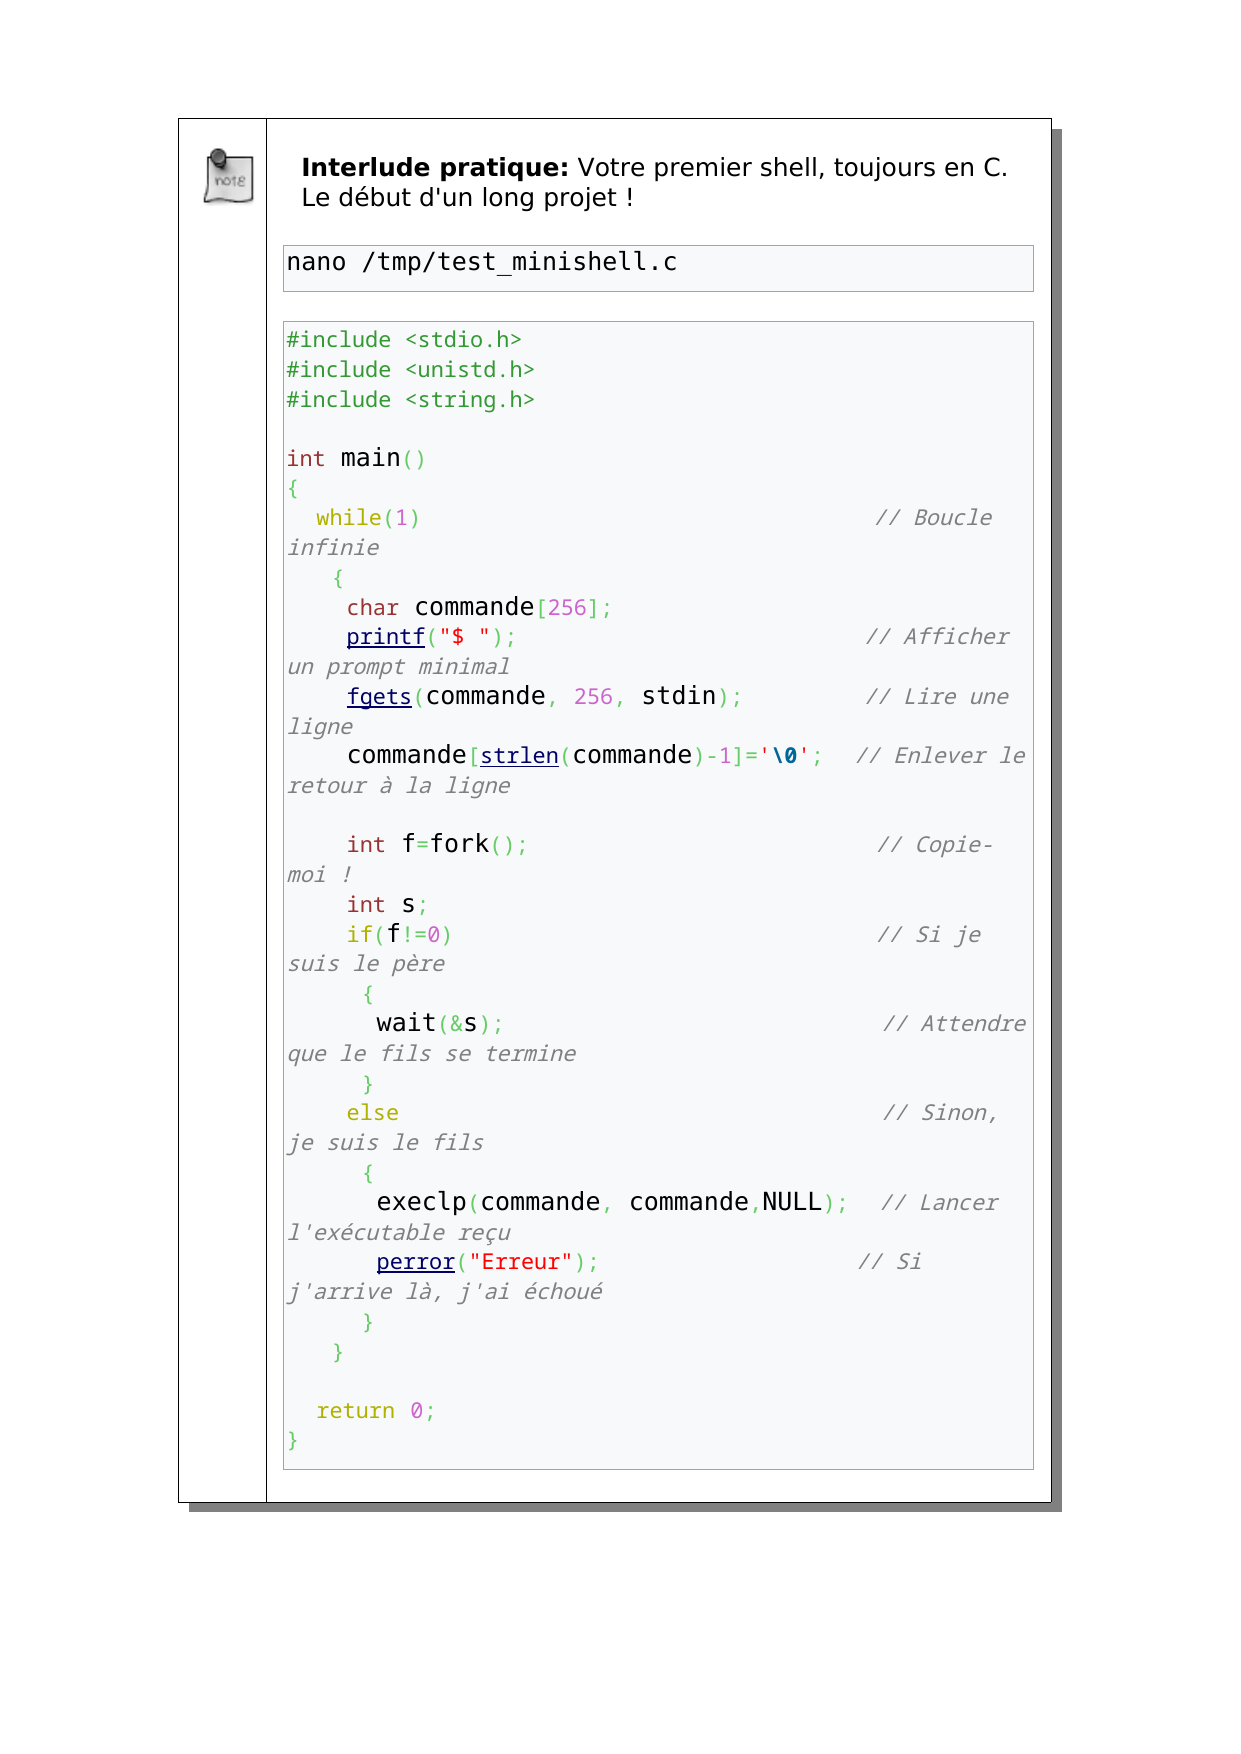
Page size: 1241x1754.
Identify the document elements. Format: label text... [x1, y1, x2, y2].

table_header nano /tmp/test_minishell.c [284, 246, 1033, 291]
table_header [179, 119, 266, 1502]
picture [190, 141, 266, 217]
table_header #include <stdio.h> #include <unistd.h> #include <string.h> int main() { while(1) // Boucle infinie { char commande[256]; printf("$ "); // Afficher un prompt minimal fgets(commande, 256, stdin); // Lire une ligne commande[strlen(commande)-1]='\0'; // Enlever le retour à la ligne int f=fork(); // Copie-moi ! int s; if(f!=0) // Si je suis le père { wait(&s); // Attendre que le fils se termine } else // Sinon, je suis le fils { execlp(commande, commande,NULL); // Lancer l'exécutable reçu perror("Erreur"); // Si j'arrive là, j'ai échoué } } return 0; } [284, 322, 1033, 1469]
table_header Interlude pratique: Votre premier shell, toujours en C. Le début d'un long projet ! [267, 119, 1051, 1502]
